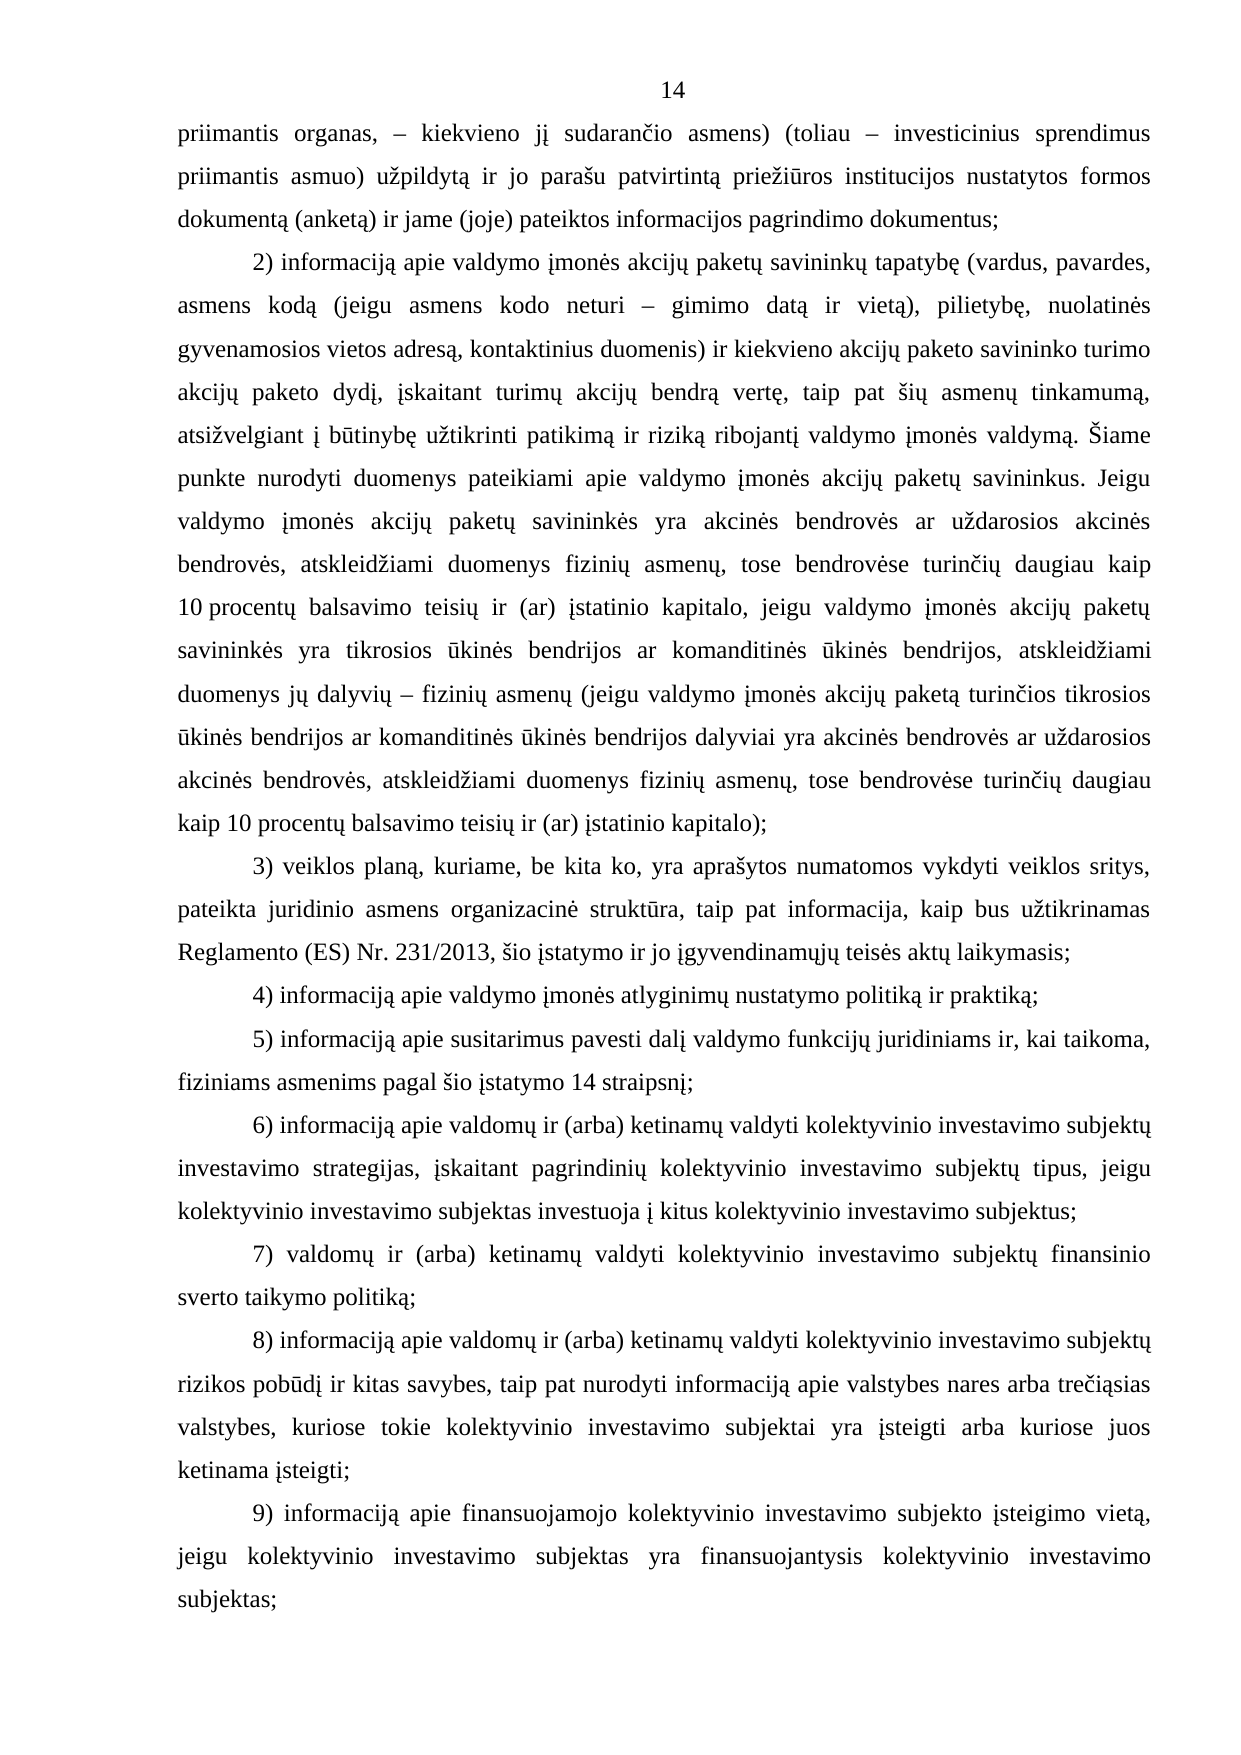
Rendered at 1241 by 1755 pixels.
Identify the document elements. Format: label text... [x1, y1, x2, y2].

text 5) informaciją apie susitarimus pavesti dalį valdymo funkcijų juridiniams ir, kai taikoma, fiziniams asmenims pagal šio įstatymo 14 straipsnį; [177, 1024, 1152, 1096]
text 8) informaciją apie valdomų ir (arba) ketinamų valdyti kolektyvinio investavimo subjektų rizikos pobūdį ir kitas savybes, taip pat nurodyti informaciją apie valstybes nares arba trečiąsias valstybes, kuriose tokie kolektyvinio investavimo subjektai yra įsteigti arba kuriose juos ketinama įsteigti; [177, 1326, 1152, 1484]
text 2) informaciją apie valdymo įmonės akcijų paketų savininkų tapatybę (vardus, pavardes, asmens kodą (jeigu asmens kodo neturi – gimimo datą ir vietą), pilietybę, nuolatinės gyvenamosios vietos adresą, kontaktinius duomenis) ir kiekvieno akcijų paketo savininko turimo akcijų paketo dydį, įskaitant turimų akcijų bendrą vertę, taip pat šių asmenų tinkamumą, atsižvelgiant į būtinybę užtikrinti patikimą ir riziką ribojantį valdymo įmonės valdymą. Šiame punkte nurodyti duomenys pateikiami apie valdymo įmonės akcijų paketų savininkus. Jeigu valdymo įmonės akcijų paketų savininkės yra akcinės bendrovės ar uždarosios akcinės bendrovės, atskleidžiami duomenys fizinių asmenų, tose bendrovėse turinčių daugiau kaip 10 procentų balsavimo teisių ir (ar) įstatinio kapitalo, jeigu valdymo įmonės akcijų paketų savininkės yra tikrosios ūkinės bendrijos ar komanditinės ūkinės bendrijos, atskleidžiami duomenys jų dalyvių – fizinių asmenų (jeigu valdymo įmonės akcijų paketą turinčios tikrosios ūkinės bendrijos ar komanditinės ūkinės bendrijos dalyviai yra akcinės bendrovės ar uždarosios akcinės bendrovės, atskleidžiami duomenys fizinių asmenų, tose bendrovėse turinčių daugiau kaip 10 procentų balsavimo teisių ir (ar) įstatinio kapitalo); [177, 247, 1152, 837]
text priimantis organas, – kiekvieno jį sudarančio asmens) (toliau – investicinius sprendimus priimantis asmuo) užpildytą ir jo parašu patvirtintą priežiūros institucijos nustatytos formos dokumentą (anketą) ir jame (joje) pateiktos informacijos pagrindimo dokumentus; [177, 118, 1152, 233]
text 9) informaciją apie finansuojamojo kolektyvinio investavimo subjekto įsteigimo vietą, jeigu kolektyvinio investavimo subjektas yra finansuojantysis kolektyvinio investavimo subjektas; [177, 1498, 1152, 1613]
text 6) informaciją apie valdomų ir (arba) ketinamų valdyti kolektyvinio investavimo subjektų investavimo strategijas, įskaitant pagrindinių kolektyvinio investavimo subjektų tipus, jeigu kolektyvinio investavimo subjektas investuoja į kitus kolektyvinio investavimo subjektus; [177, 1110, 1152, 1225]
text 7) valdomų ir (arba) ketinamų valdyti kolektyvinio investavimo subjektų finansinio sverto taikymo politiką; [177, 1239, 1152, 1311]
text 4) informaciją apie valdymo įmonės atlyginimų nustatymo politiką ir praktiką; [177, 981, 1152, 1009]
text 3) veiklos planą, kuriame, be kita ko, yra aprašytos numatomos vykdyti veiklos sritys, pateikta juridinio asmens organizacinė struktūra, taip pat informacija, kaip bus užtikrinamas Reglamento (ES) Nr. 231/2013, šio įstatymo ir jo įgyvendinamųjų teisės aktų laikymasis; [177, 851, 1152, 966]
